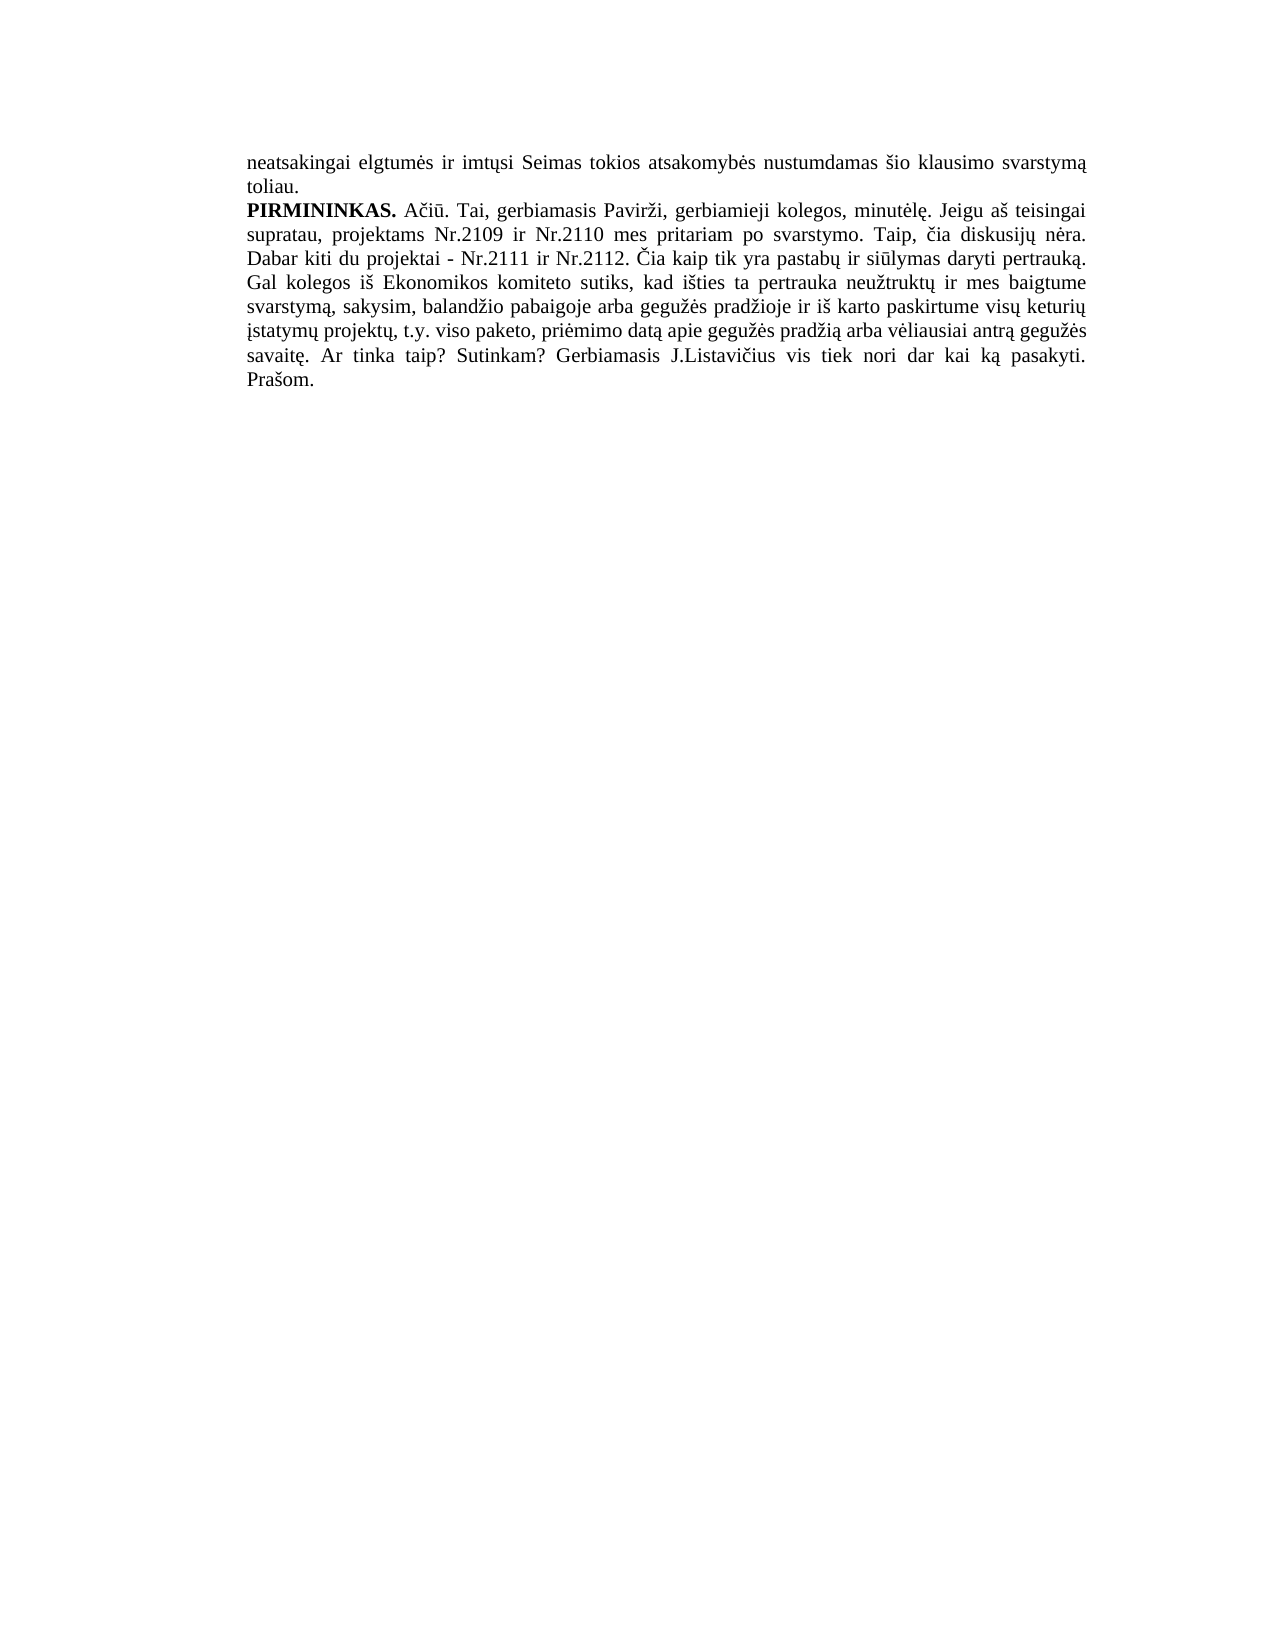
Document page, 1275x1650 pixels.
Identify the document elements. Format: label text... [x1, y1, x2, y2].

text PIRMININKAS. Ačiū. Tai, gerbiamasis Pavirži, gerbiamieji kolegos, minutėlę. Jeigu aš teisingai supratau, projektams Nr.2109 ir Nr.2110 mes pritariam po svarstymo. Taip, čia diskusijų nėra. Dabar kiti du projektai - Nr.2111 ir Nr.2112. Čia kaip tik yra pastabų ir siūlymas daryti pertrauką. Gal kolegos iš Ekonomikos komiteto sutiks, kad išties ta pertrauka neužtruktų ir mes baigtume svarstymą, sakysim, balandžio pabaigoje arba gegužės pradžioje ir iš karto paskirtume visų keturių įstatymų projektų, t.y. viso paketo, priėmimo datą apie gegužės pradžią arba vėliausiai antrą gegužės savaitę. Ar tinka taip? Sutinkam? Gerbiamasis J.Listavičius vis tiek nori dar kai ką pasakyti. Prašom. [247, 198, 1087, 391]
text neatsakingai elgtumės ir imtųsi Seimas tokios atsakomybės nustumdamas šio klausimo svarstymą toliau. [247, 150, 1087, 198]
